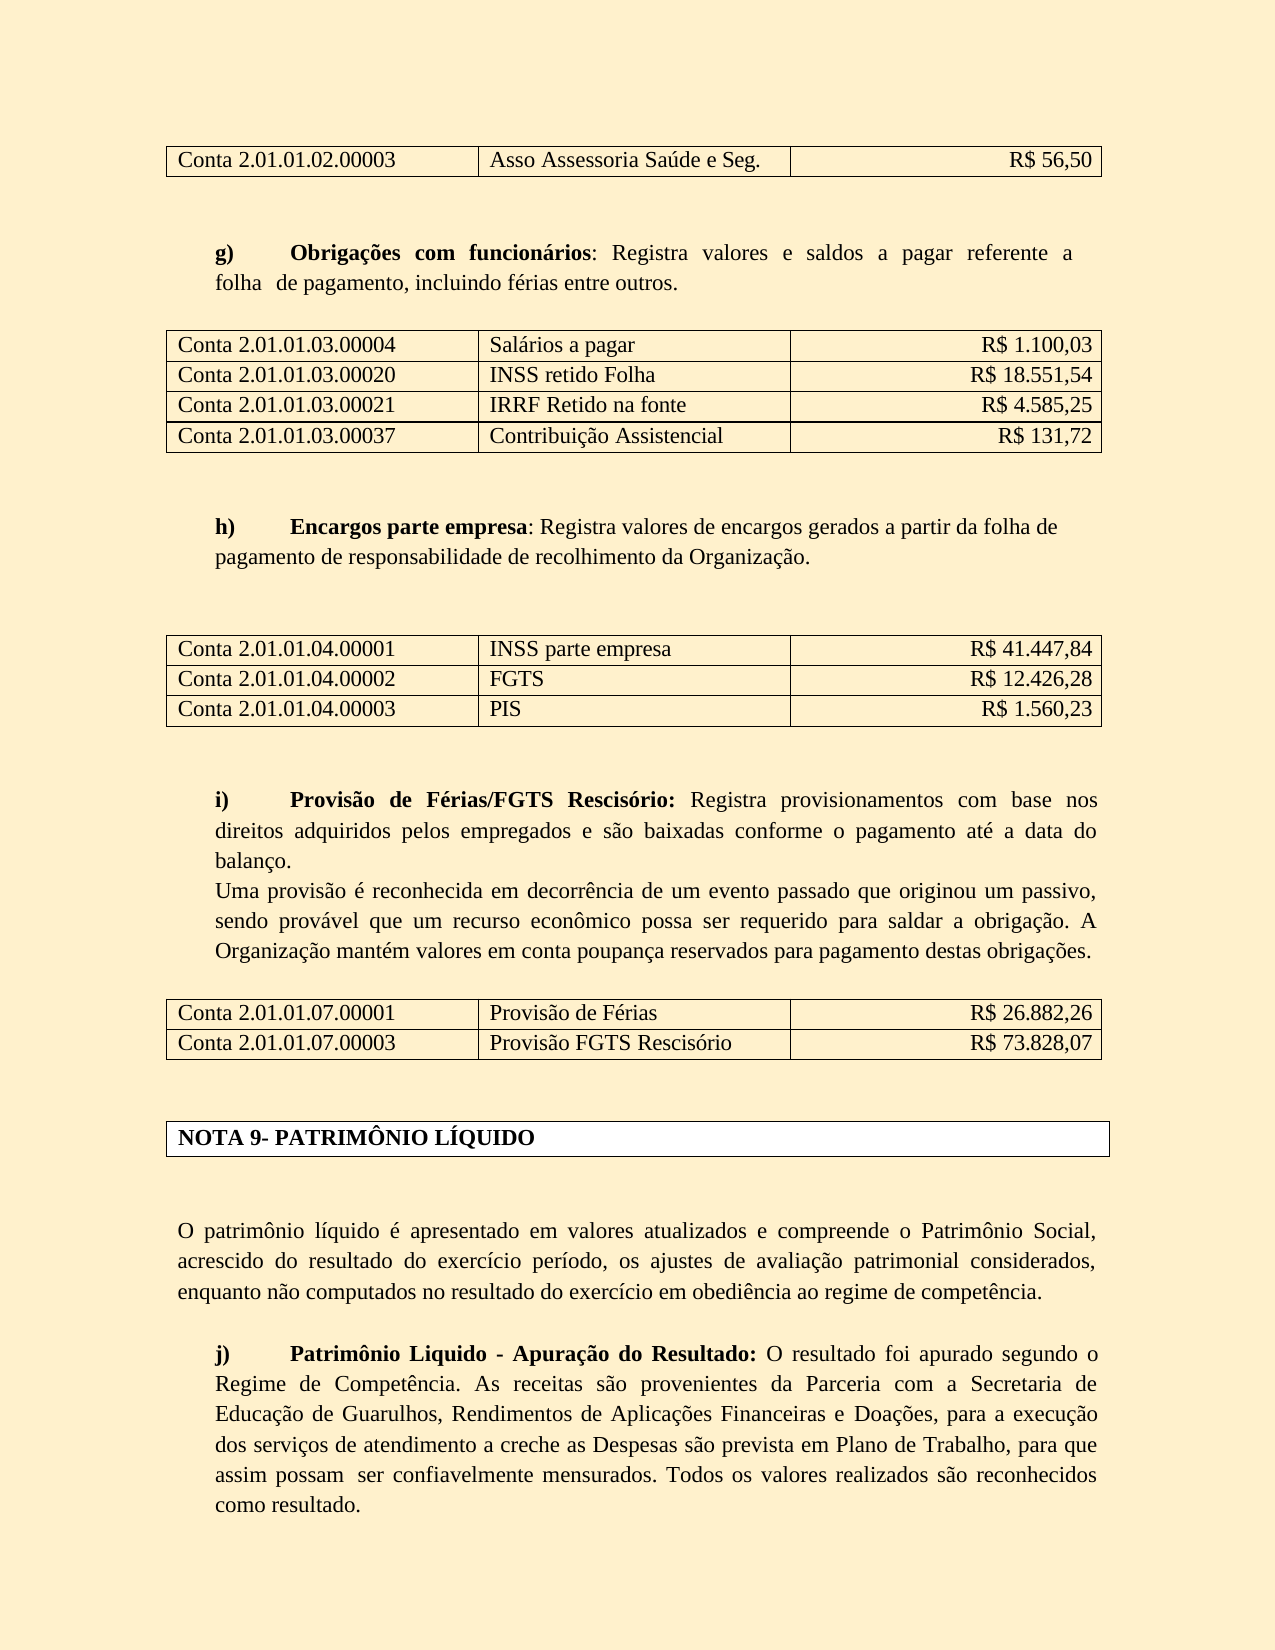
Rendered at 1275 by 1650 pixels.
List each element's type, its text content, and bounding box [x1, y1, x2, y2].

text NOTA 9- PATRIMÔNIO LÍQUIDO [178, 1124, 1109, 1151]
